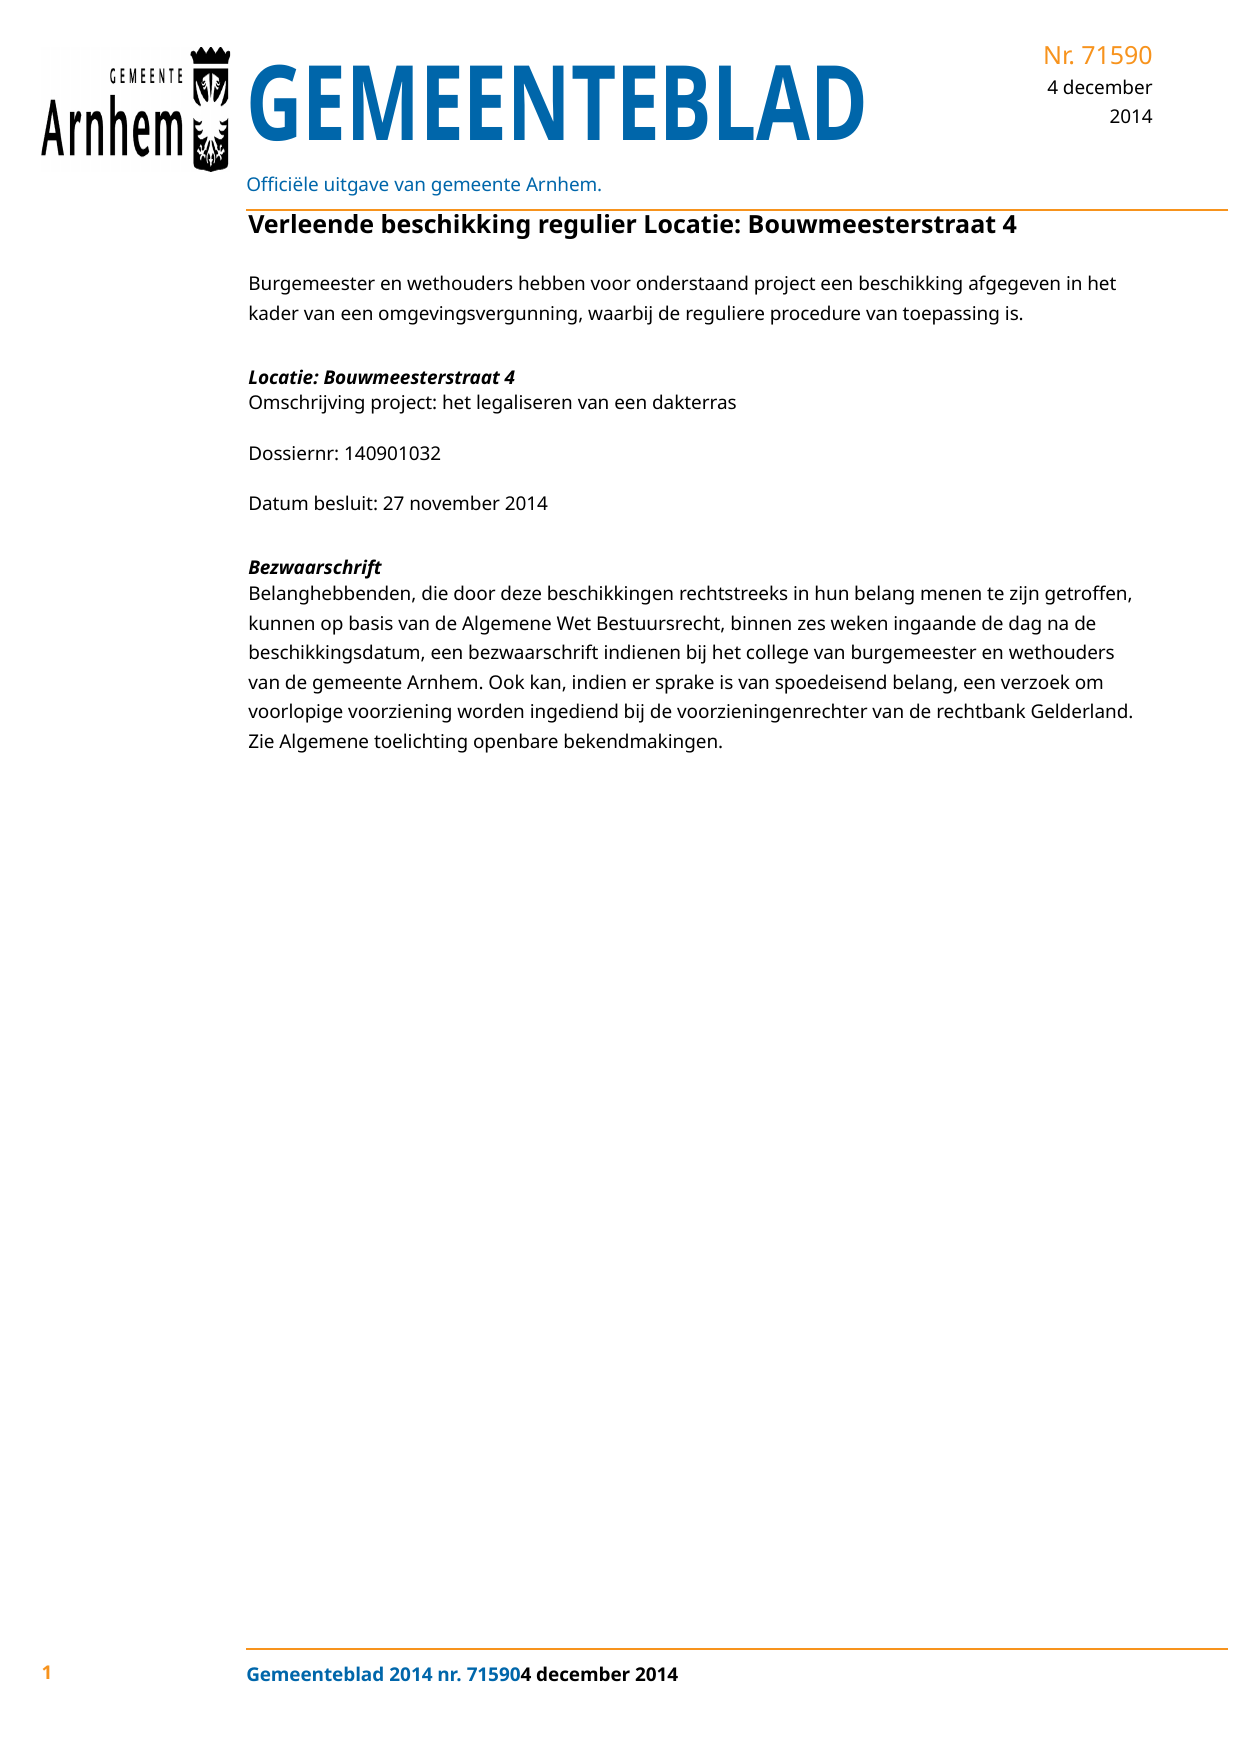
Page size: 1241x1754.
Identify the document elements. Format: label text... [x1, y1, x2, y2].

text Locatie: Bouwmeesterstraat 4 [248, 364, 1152, 389]
text Burgemeester en wethouders hebben voor onderstaand project een beschikking afgegeven in het kader van een omgevingsvergunning, waarbij de reguliere procedure van toepassing is. [248, 270, 1152, 326]
picture [41, 47, 231, 172]
text Datum besluit: 27 november 2014 [248, 490, 1152, 516]
text Bezwaarschrift [248, 554, 1152, 580]
text Dossiernr: 140901032 [248, 440, 1152, 466]
text Belanghebbenden, die door deze beschikkingen rechtstreeks in hun belang menen te zijn getroffen, kunnen op basis van de Algemene Wet Bestuursrecht, binnen zes weken ingaande de dag na de beschikkingsdatum, een bezwaarschrift indienen bij het college van burgemeester en wethouders van de gemeente Arnhem. Ook kan, indien er sprake is van spoedeisend belang, een verzoek om voorlopige voorziening worden ingediend bij de voorzieningenrechter van de rechtbank Gelderland. Zie Algemene toelichting openbare bekendmakingen. [248, 580, 1152, 754]
text Omschrijving project: het legaliseren van een dakterras [248, 389, 1152, 415]
text Verleende beschikking regulier Locatie: Bouwmeesterstraat 4 [248, 211, 1152, 241]
